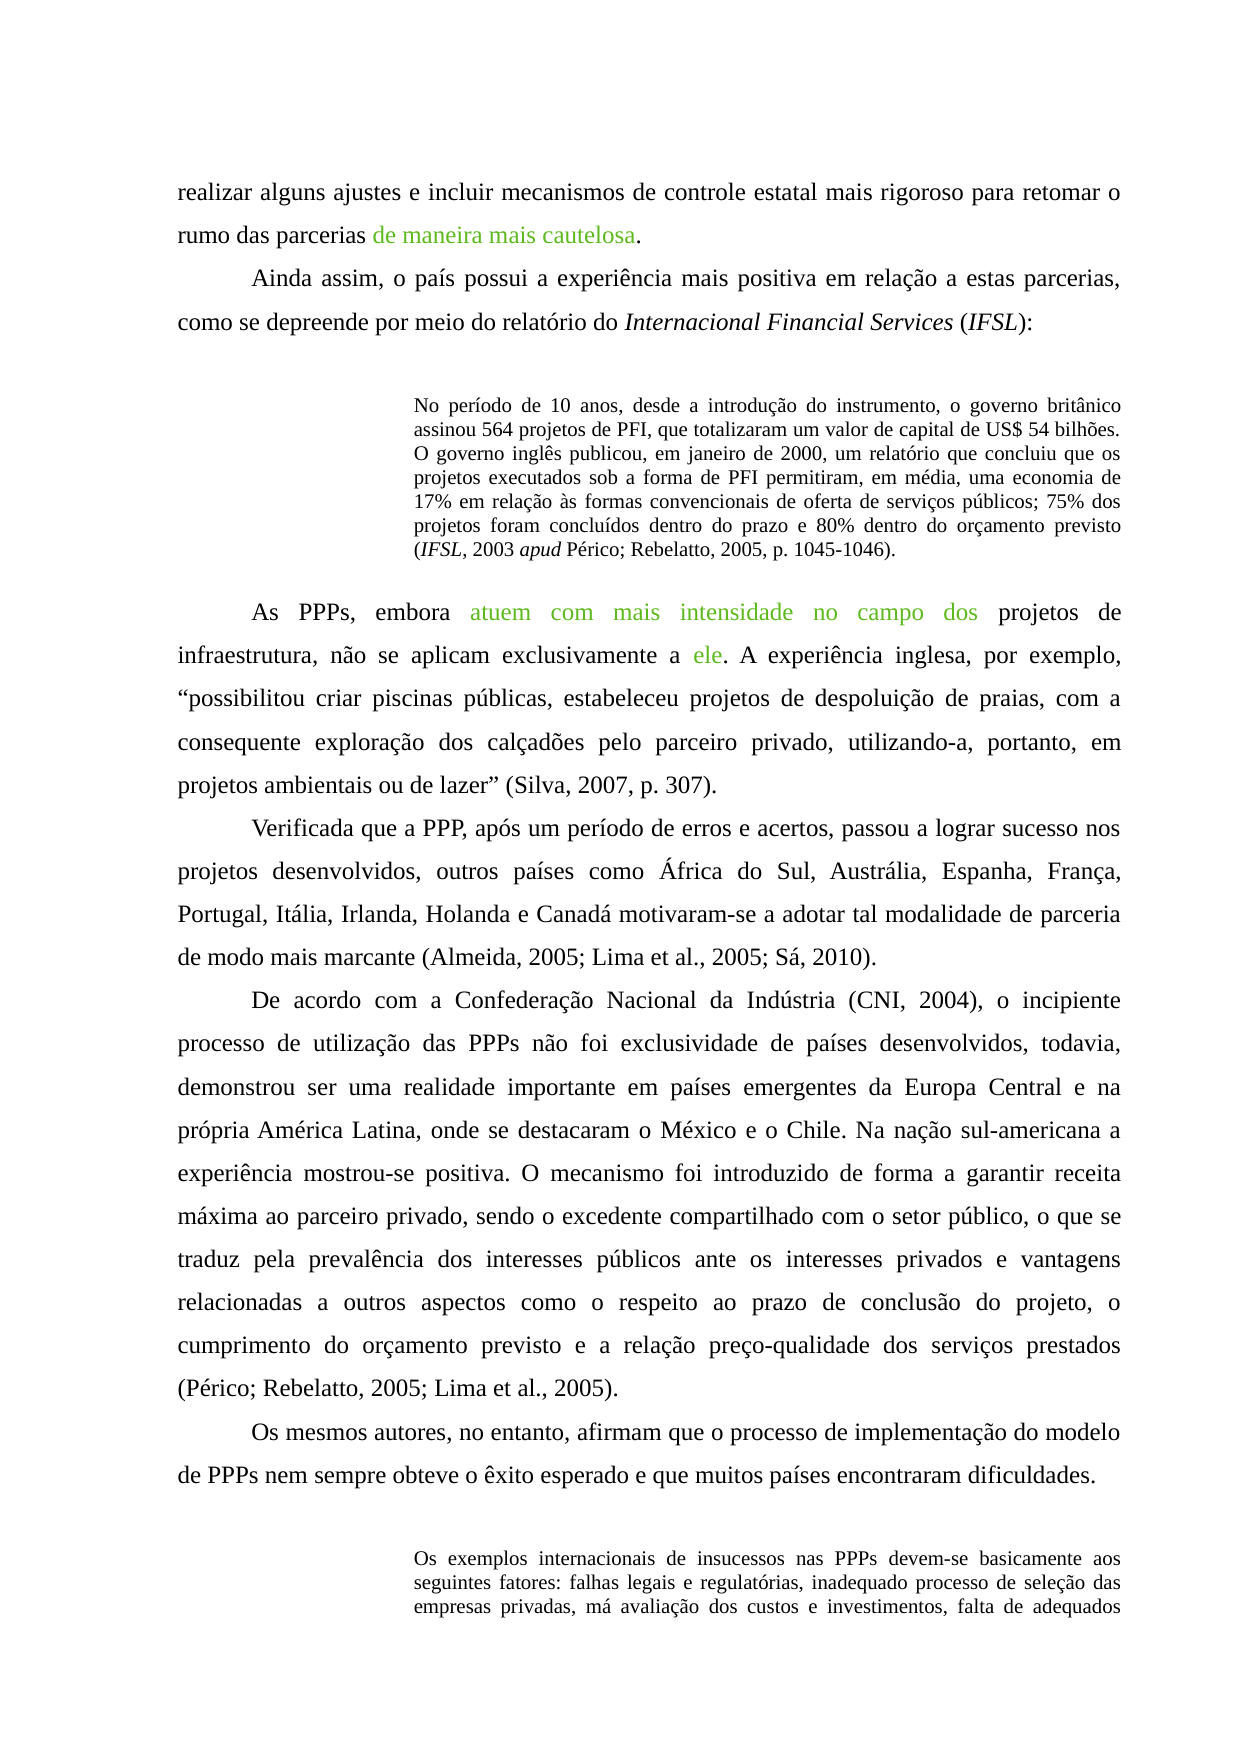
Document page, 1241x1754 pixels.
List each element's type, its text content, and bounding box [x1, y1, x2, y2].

text Verificada que a PPP, após um período de erros e acertos, passou a lograr sucesso nos projetos desenvolvidos, outros países como África do Sul, Austrália, Espanha, França, Portugal, Itália, Irlanda, Holanda e Canadá motivaram-se a adotar tal modalidade de parceria de modo mais marcante (Almeida, 2005; Lima et al., 2005; Sá, 2010). [177, 813, 1122, 971]
text Ainda assim, o país possui a experiência mais positiva em relação a estas parcerias, como se depreende por meio do relatório do Internacional Financial Services (IFSL): [177, 263, 1122, 335]
text realizar alguns ajustes e incluir mecanismos de controle estatal mais rigoroso para retomar o rumo das parcerias de maneira mais cautelosa. [177, 177, 1122, 249]
text No período de 10 anos, desde a introdução do instrumento, o governo britânico assinou 564 projetos de PFI, que totalizaram um valor de capital de US$ 54 bilhões. O governo inglês publicou, em janeiro de 2000, um relatório que concluiu que os projetos executados sob a forma de PFI permitiram, em média, uma economia de 17% em relação às formas convencionais de oferta de serviços públicos; 75% dos projetos foram concluídos dentro do prazo e 80% dentro do orçamento previsto (IFSL, 2003 apud Périco; Rebelatto, 2005, p. 1045-1046). [413, 393, 1122, 561]
text Os mesmos autores, no entanto, afirmam que o processo de implementação do modelo de PPPs nem sempre obteve o êxito esperado e que muitos países encontraram dificuldades. [177, 1417, 1122, 1488]
text As PPPs, embora atuem com mais intensidade no campo dos projetos de infraestrutura, não se aplicam exclusivamente a ele. A experiência inglesa, por exemplo, “possibilitou criar piscinas públicas, estabeleceu projetos de despoluição de praias, com a consequente exploração dos calçadões pelo parceiro privado, utilizando-a, portanto, em projetos ambientais ou de lazer” (Silva, 2007, p. 307). [177, 597, 1122, 798]
text De acordo com a Confederação Nacional da Indústria (CNI, 2004), o incipiente processo de utilização das PPPs não foi exclusividade de países desenvolvidos, todavia, demonstrou ser uma realidade importante em países emergentes da Europa Central e na própria América Latina, onde se destacaram o México e o Chile. Na nação sul-americana a experiência mostrou-se positiva. O mecanismo foi introduzido de forma a garantir receita máxima ao parceiro privado, sendo o excedente compartilhado com o setor público, o que se traduz pela prevalência dos interesses públicos ante os interesses privados e vantagens relacionadas a outros aspectos como o respeito ao prazo de conclusão do projeto, o cumprimento do orçamento previsto e a relação preço-qualidade dos serviços prestados (Périco; Rebelatto, 2005; Lima et al., 2005). [177, 985, 1122, 1402]
text Os exemplos internacionais de insucessos nas PPPs devem-se basicamente aos seguintes fatores: falhas legais e regulatórias, inadequado processo de seleção das empresas privadas, má avaliação dos custos e investimentos, falta de adequados [413, 1546, 1122, 1618]
